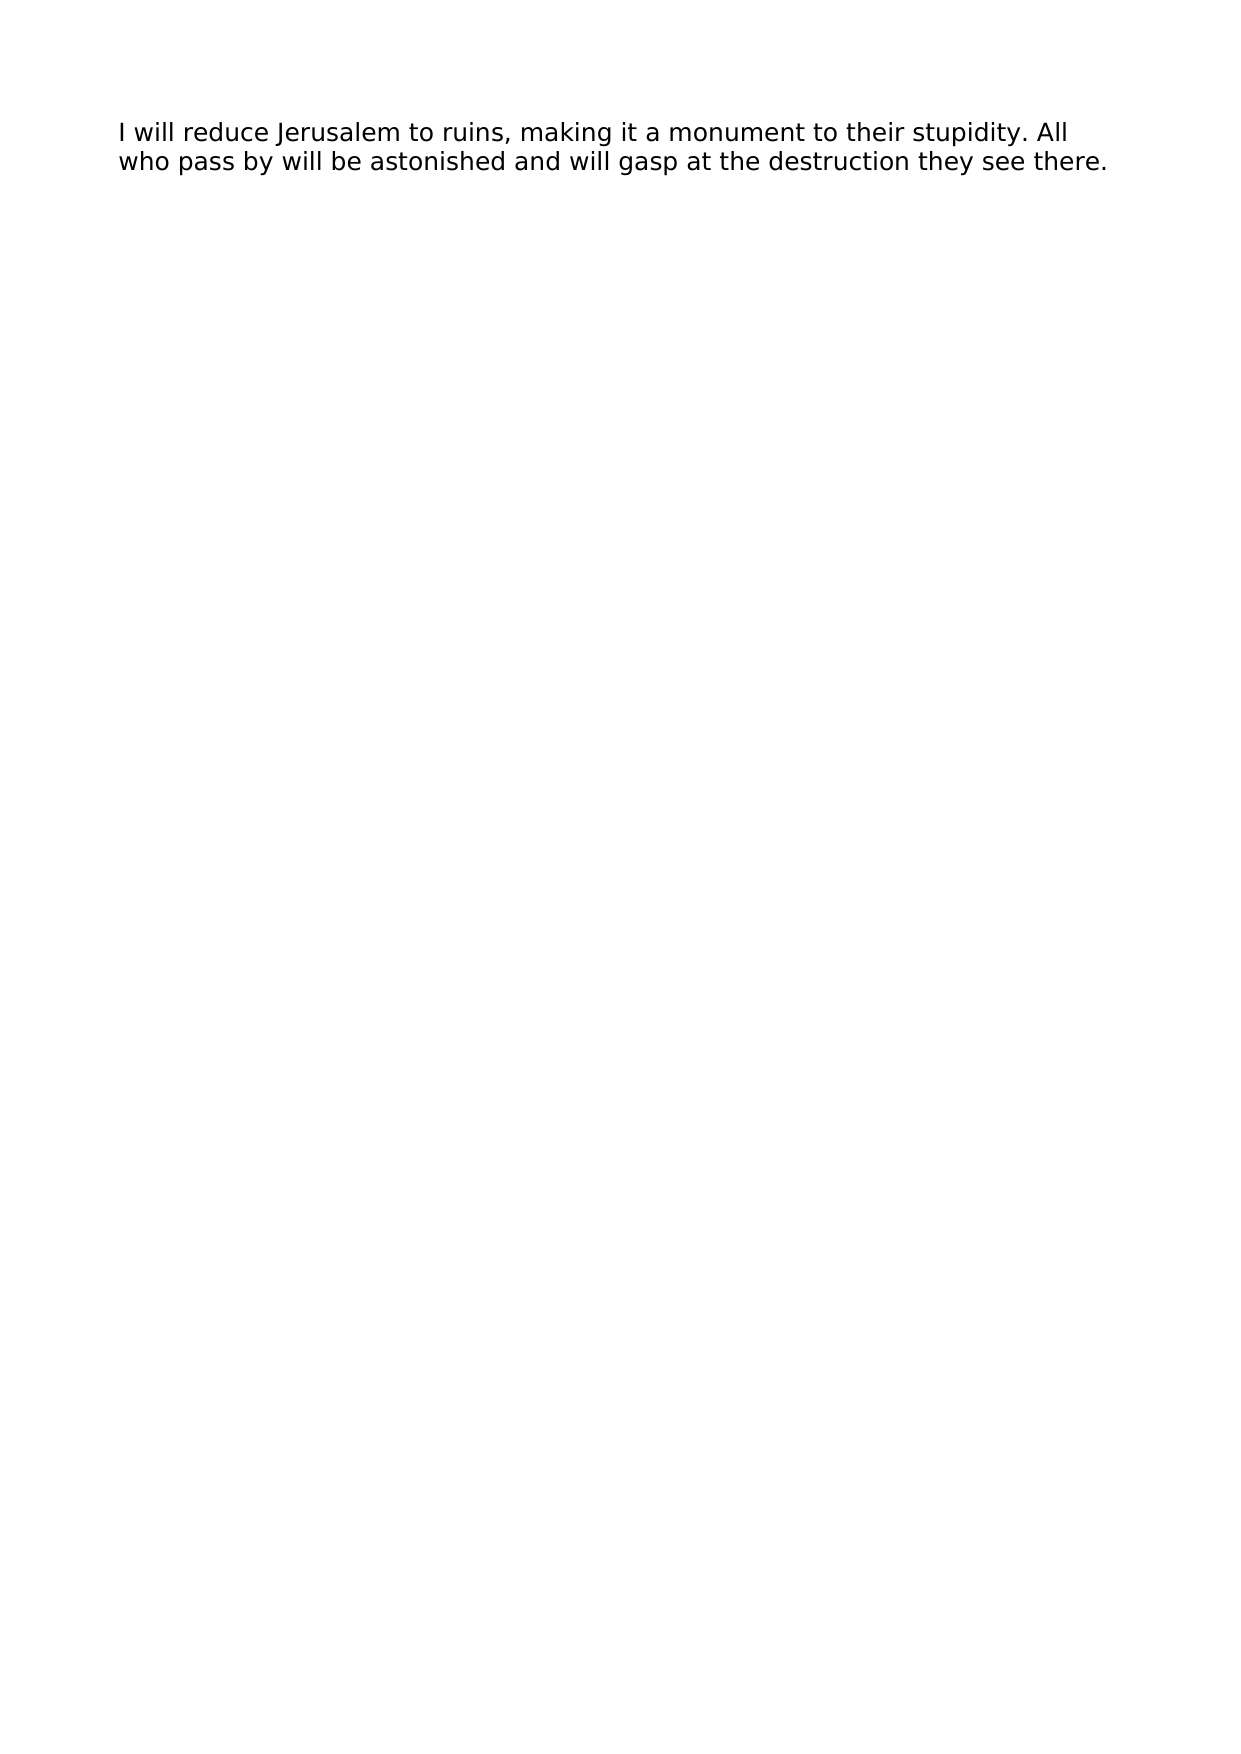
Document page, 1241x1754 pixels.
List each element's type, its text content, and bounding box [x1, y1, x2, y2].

text I will reduce Jerusalem to ruins, making it a monument to their stupidity. All who pass by will be astonished and will gasp at the destruction they see there. [118, 118, 1122, 176]
